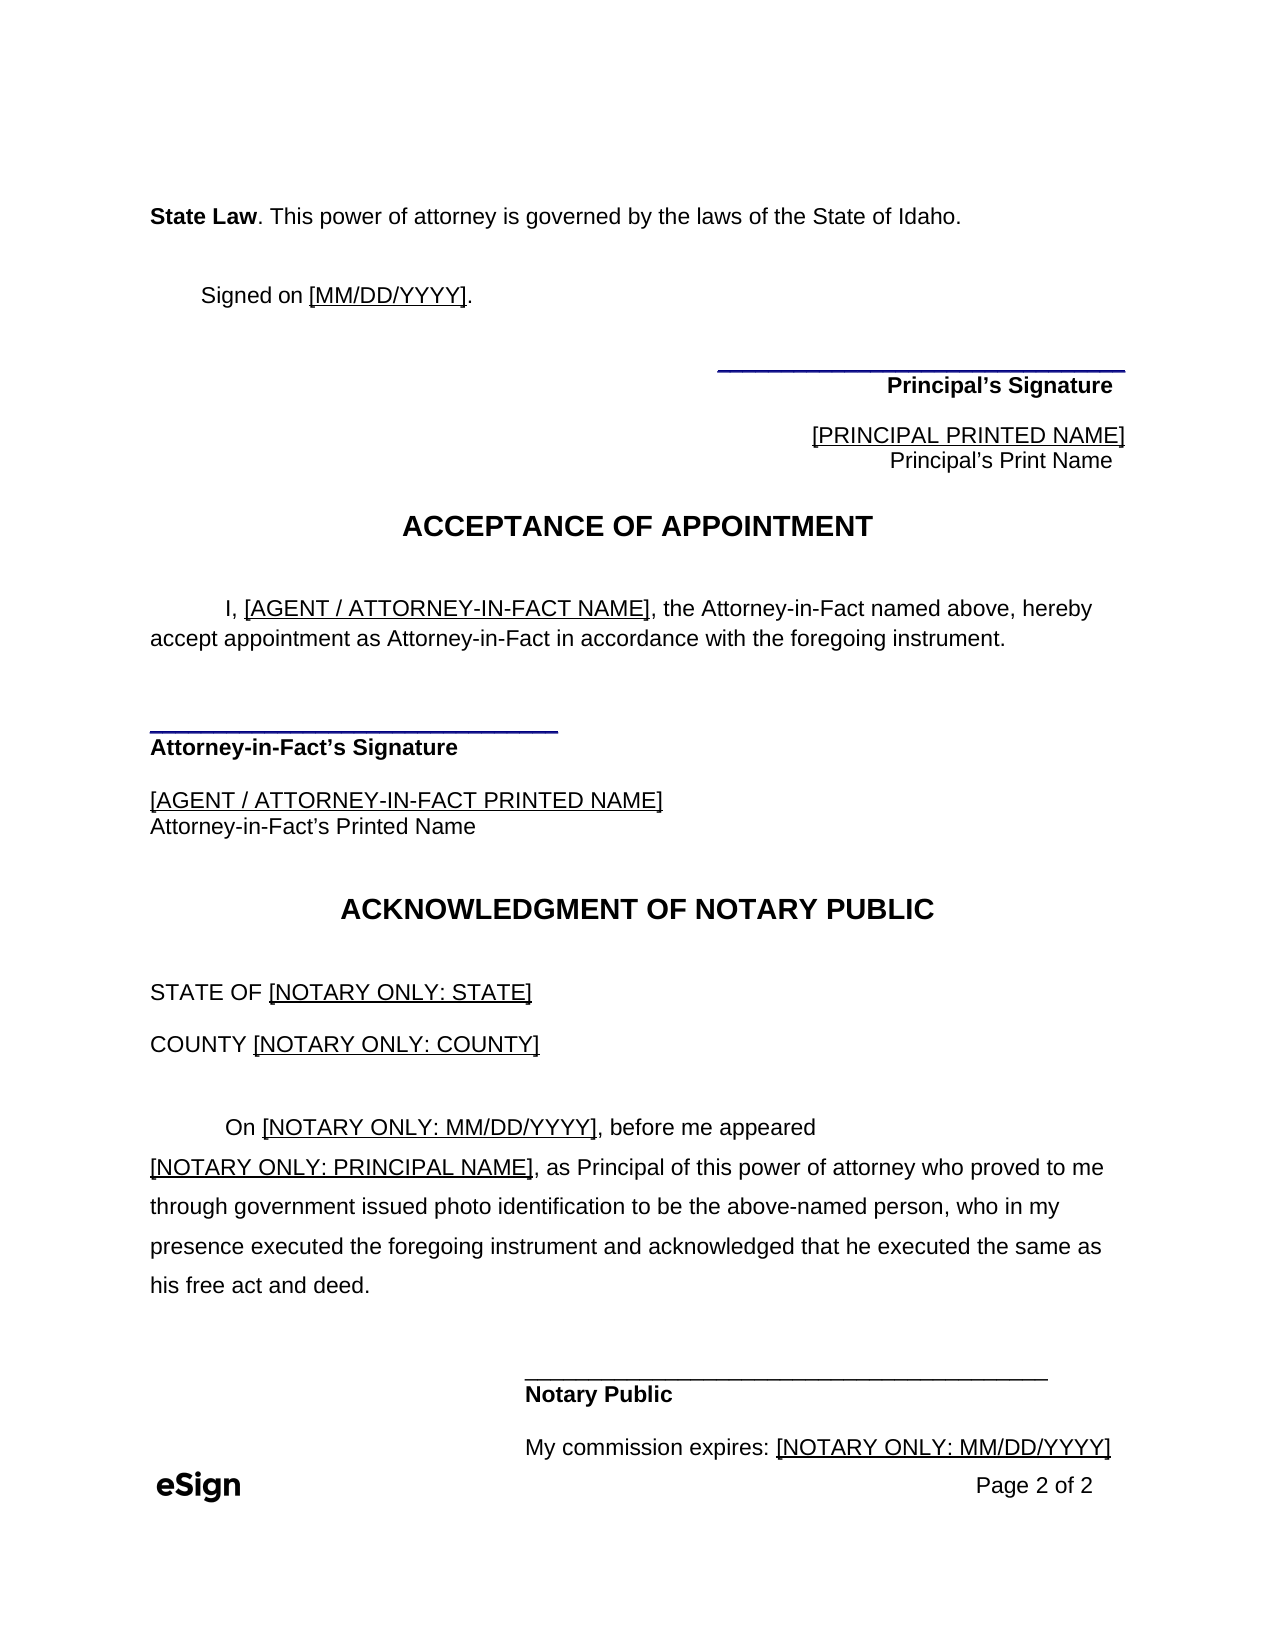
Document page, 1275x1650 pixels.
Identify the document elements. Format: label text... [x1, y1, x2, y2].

text Signed on [MM/DD/YYYY]. [150, 282, 1109, 308]
text State Law. This power of attorney is governed by the laws of the State of Idaho. [150, 203, 1109, 229]
text COUNTY [NOTARY ONLY: COUNTY] [150, 1031, 1125, 1058]
text ________________________________ [150, 708, 1125, 734]
text Principal’s Print Name [150, 454, 1113, 472]
text On [NOTARY ONLY: MM/DD/YYYY], before me appeared [150, 1114, 1125, 1141]
text STATE OF [NOTARY ONLY: STATE] [150, 979, 1125, 1005]
text ACKNOWLEDGMENT OF NOTARY PUBLIC [150, 892, 1125, 926]
text [AGENT / ATTORNEY-IN-FACT PRINTED NAME] [150, 787, 1125, 813]
text _________________________________________ Notary Public [150, 1354, 1125, 1407]
text [NOTARY ONLY: PRINCIPAL NAME], as Principal of this power of attorney who proved to me through government issued photo identification to be the above-named person, who in my presence executed the foregoing instrument and acknowledged that he executed the same as his free act and deed. [150, 1154, 1125, 1341]
text Attorney-in-Fact’s Signature [150, 734, 1125, 761]
text Principal’s Signature [150, 379, 1113, 398]
text [PRINCIPAL PRINTED NAME] [150, 422, 1125, 448]
text ________________________________ [150, 347, 1125, 373]
text ACCEPTANCE OF APPOINTMENT [150, 508, 1125, 542]
text I, [AGENT / ATTORNEY-IN-FACT NAME], the Attorney-in-Fact named above, hereby accept appointment as Attorney-in-Fact in accordance with the foregoing instrument. [150, 595, 1125, 651]
text Attorney-in-Fact’s Printed Name [150, 813, 1125, 840]
text My commission expires: [NOTARY ONLY: MM/DD/YYYY] [150, 1407, 1125, 1460]
